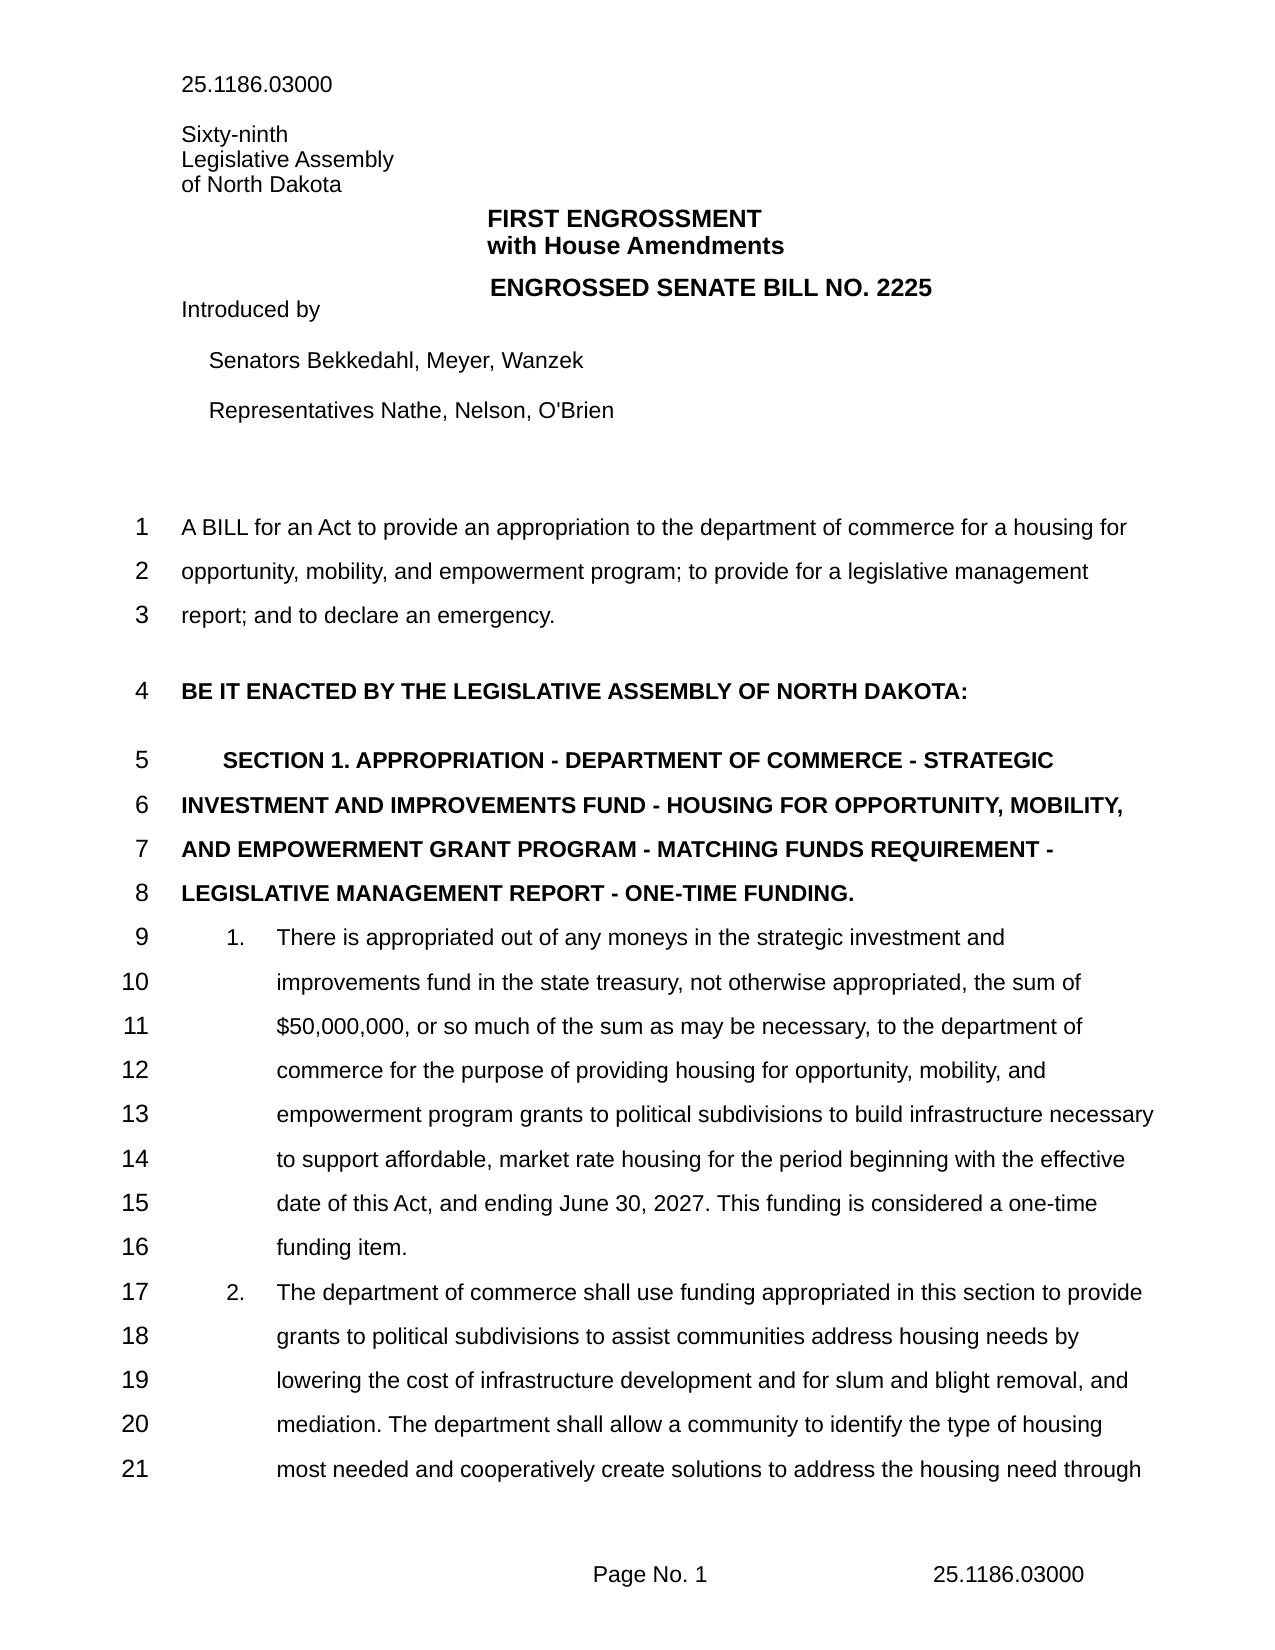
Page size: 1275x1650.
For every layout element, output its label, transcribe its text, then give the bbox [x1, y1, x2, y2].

title FIRST ENGROSSMENT [487, 206, 785, 233]
text Sixty-ninth [181, 123, 1154, 148]
title with House Amendments [487, 233, 785, 260]
text Introduced by [181, 298, 1154, 323]
title ENGROSSED Senate BILL NO. 2225 [490, 272, 932, 301]
text 2. The department of commerce shall use funding appropriated in this section to provide grants to political subdivisions to assist communities address housing needs by lowering the cost of infrastructure development and for slum and blight removal, and mediation. The department shall allow a community to identify the type of housing most needed and cooperatively create solutions to address the housing need through [181, 1264, 1154, 1486]
text of North Dakota [181, 173, 1154, 198]
text Senators Bekkedahl, Meyer, Wanzek [208, 350, 1154, 373]
text Legislative Assembly [181, 148, 1154, 173]
text 25.1186.03000 [181, 73, 1154, 98]
text BE IT ENACTED BY THE LEGISLATIVE ASSEMBLY OF NORTH DAKOTA: [181, 664, 1154, 708]
title A BILL for an Act to provide an appropriation to the department of commerce for a housing for opportunity, mobility, and empowerment program; to provide for a legislative management report; and to declare an emergency. [181, 500, 1154, 633]
text SECTION 1. APPROPRIATION - DEPARTMENT OF COMMERCE - STRATEGIC INVESTMENT AND IMPROVEMENTS FUND - HOUSING FOR OPPORTUNITY, MOBILITY, AND EMPOWERMENT GRANT PROGRAM - MATCHING FUNDS REQUIREMENT - LEGISLATIVE MANAGEMENT REPORT - ONE‑TIME FUNDING. [181, 733, 1154, 910]
text 1. There is appropriated out of any moneys in the strategic investment and improvements fund in the state treasury, not otherwise appropriated, the sum of $50,000,000, or so much of the sum as may be necessary, to the department of commerce for the purpose of providing housing for opportunity, mobility, and empowerment program grants to political subdivisions to build infrastructure necessary to support affordable, market rate housing for the period beginning with the effective date of this Act, and ending June 30, 2027. This funding is considered a one‑time funding item. [181, 910, 1154, 1264]
text Representatives Nathe, Nelson, O'Brien [208, 400, 1154, 423]
